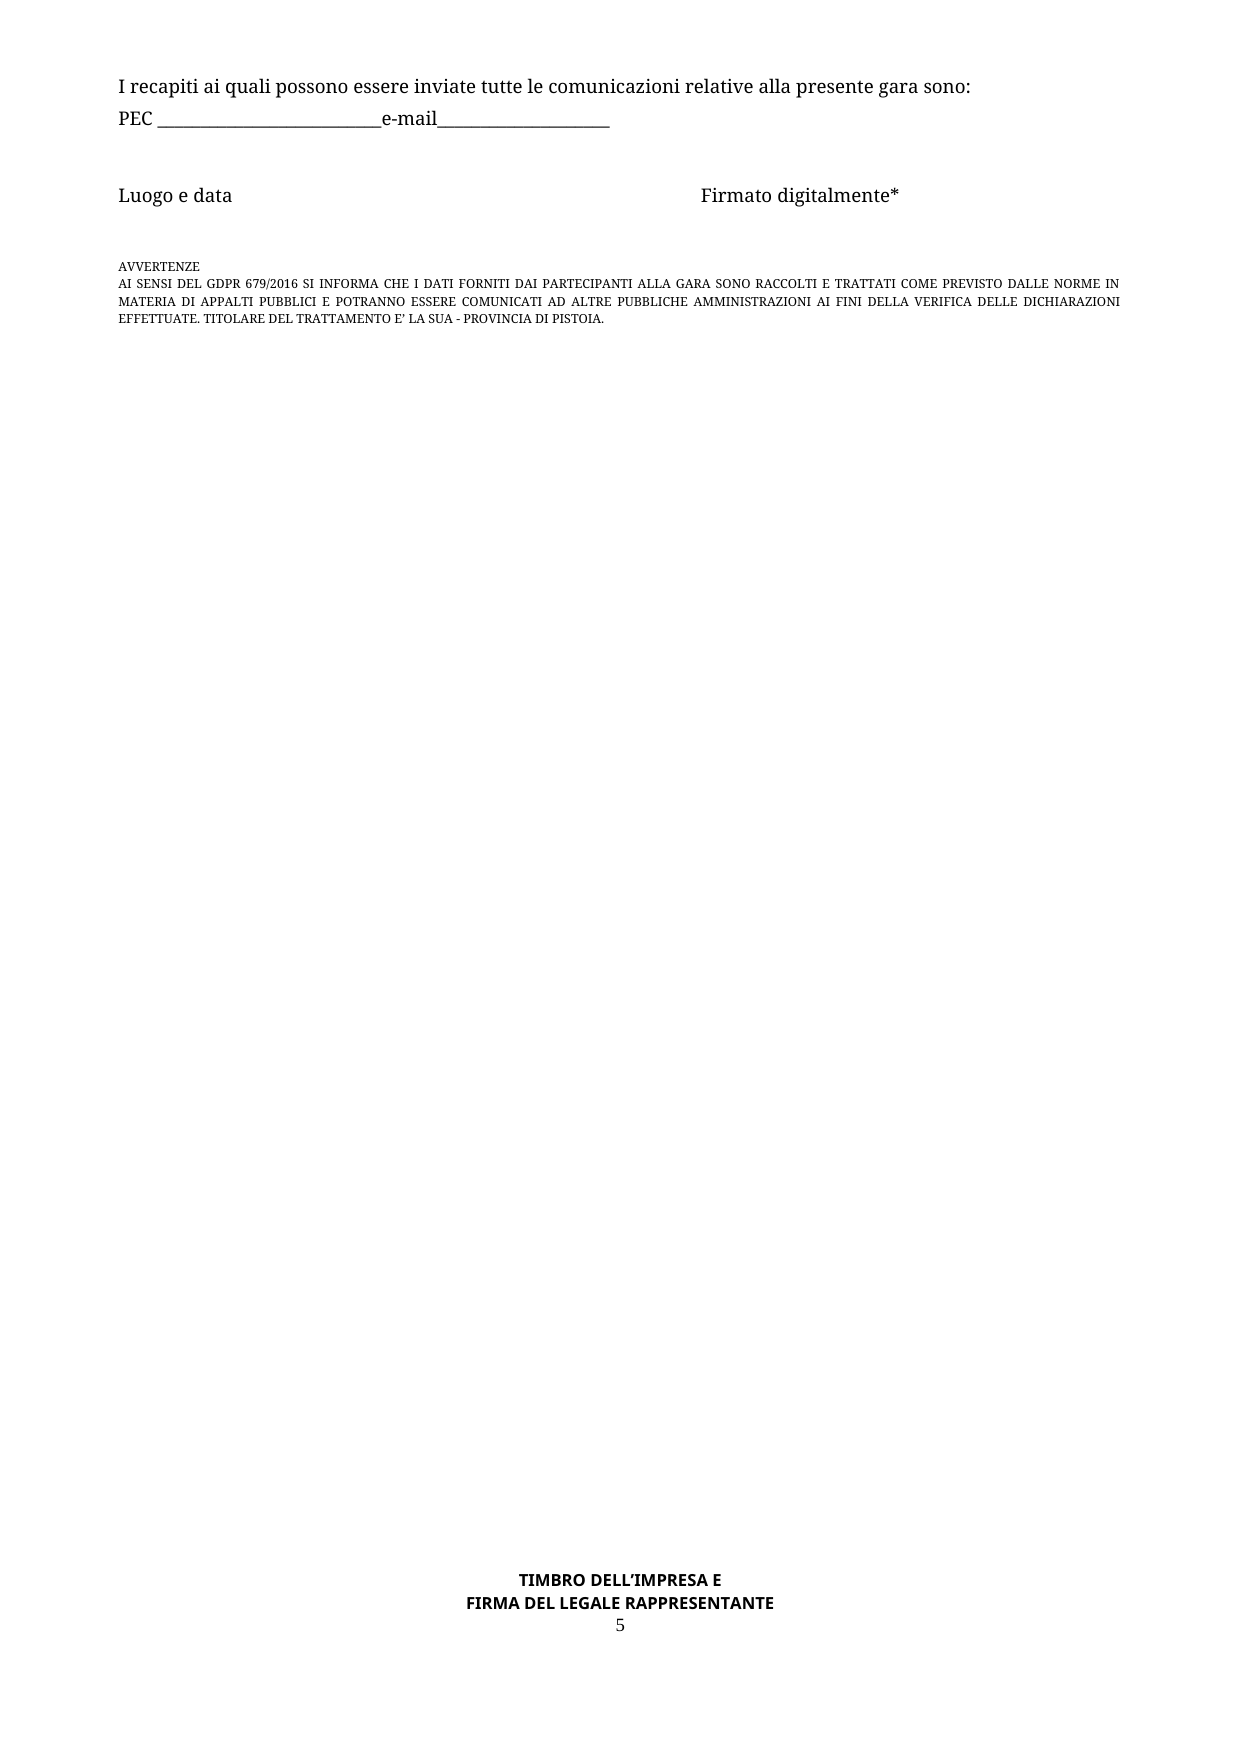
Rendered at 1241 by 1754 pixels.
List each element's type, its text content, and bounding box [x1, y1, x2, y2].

text I recapiti ai quali possono essere inviate tutte le comunicazioni relative alla presente gara sono: [118, 74, 1122, 99]
text PEC __________________________e-mail____________________ [118, 105, 1122, 131]
text Luogo e data Firmato digitalmente* [118, 182, 1122, 207]
text AVVERTENZE [118, 258, 1122, 276]
text AI SENSI DEL GDPR 679/2016 SI INFORMA CHE I DATI FORNITI DAI PARTECIPANTI ALLA GARA SONO RACCOLTI E TRATTATI COME PREVISTO DALLE NORME IN MATERIA DI APPALTI PUBBLICI E POTRANNO ESSERE COMUNICATI AD ALTRE PUBBLICHE AMMINISTRAZIONI AI FINI DELLA VERIFICA DELLE DICHIARAZIONI EFFETTUATE. TITOLARE DEL TRATTAMENTO E’ LA SUA - PROVINCIA DI PISTOIA. [118, 276, 1122, 327]
